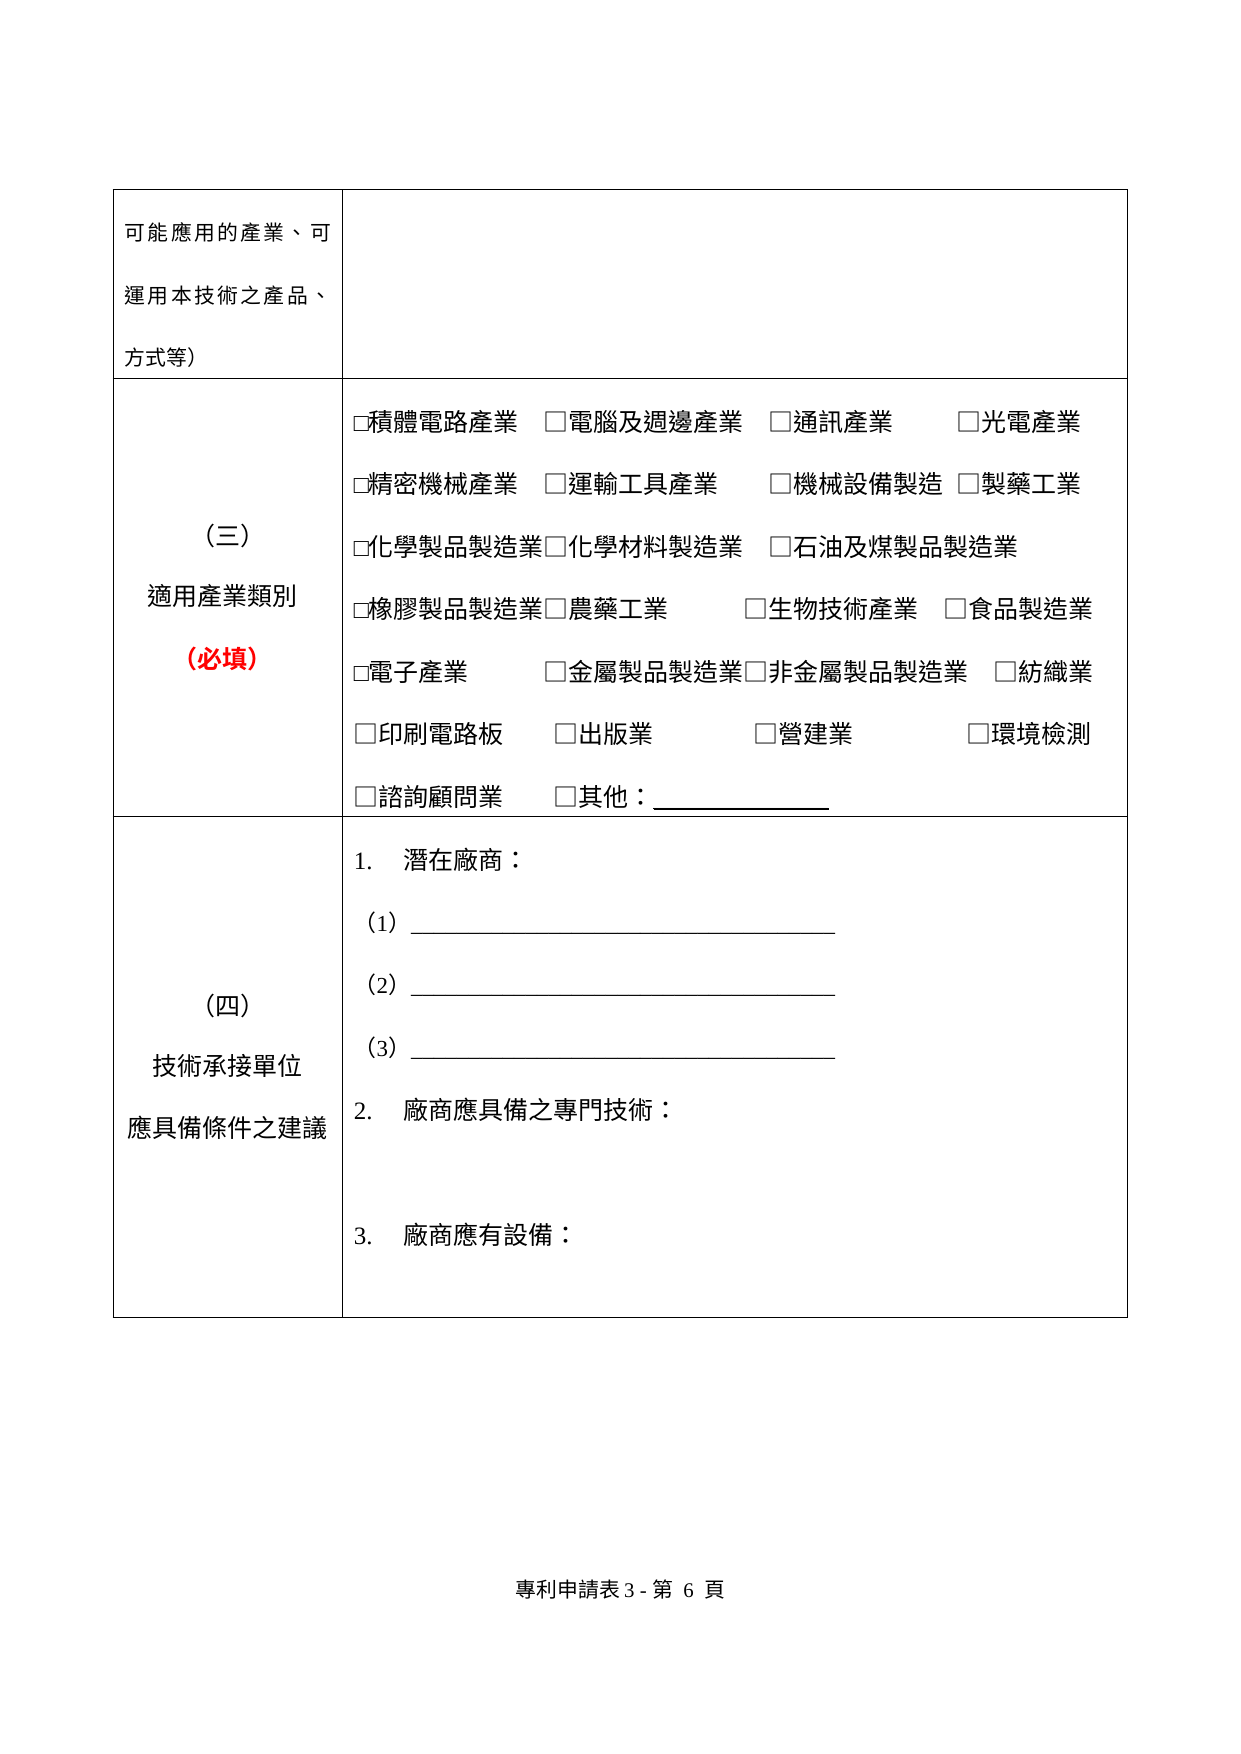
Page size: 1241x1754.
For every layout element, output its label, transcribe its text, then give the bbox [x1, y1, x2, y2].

table_cell （四） 技術承接單位 應具備條件之建議 [114, 817, 342, 1317]
table_cell □積體電路產業 □電腦及週邊產業 □通訊產業 □光電產業 □精密機械產業 □運輸工具產業 □機械設備製造 □製藥工業 □化學製品製造業□化學材料製造業 □石油及煤製品製造業 □橡膠製品製造業□農藥工業 □生物技術產業 □食品製造業 □電子產業 □金屬製品製造業□非金屬製品製造業 □紡織業 □印刷電路板 □出版業 □營建業 □環境檢測 □諮詢顧問業 □其他：＿＿＿＿＿＿＿ [343, 379, 1127, 816]
table_cell （三） 適用產業類別 （必填） [114, 379, 342, 816]
table_cell [343, 190, 1127, 378]
table_cell 潛在廠商： （1）_____________________________________ （2）_____________________________________ （3）_____________________________________ 廠商應具備之專門技術： 廠商應有設備： [343, 817, 1127, 1317]
table_cell 可能應用的產業、可運用本技術之產品、方式等） [114, 190, 342, 378]
